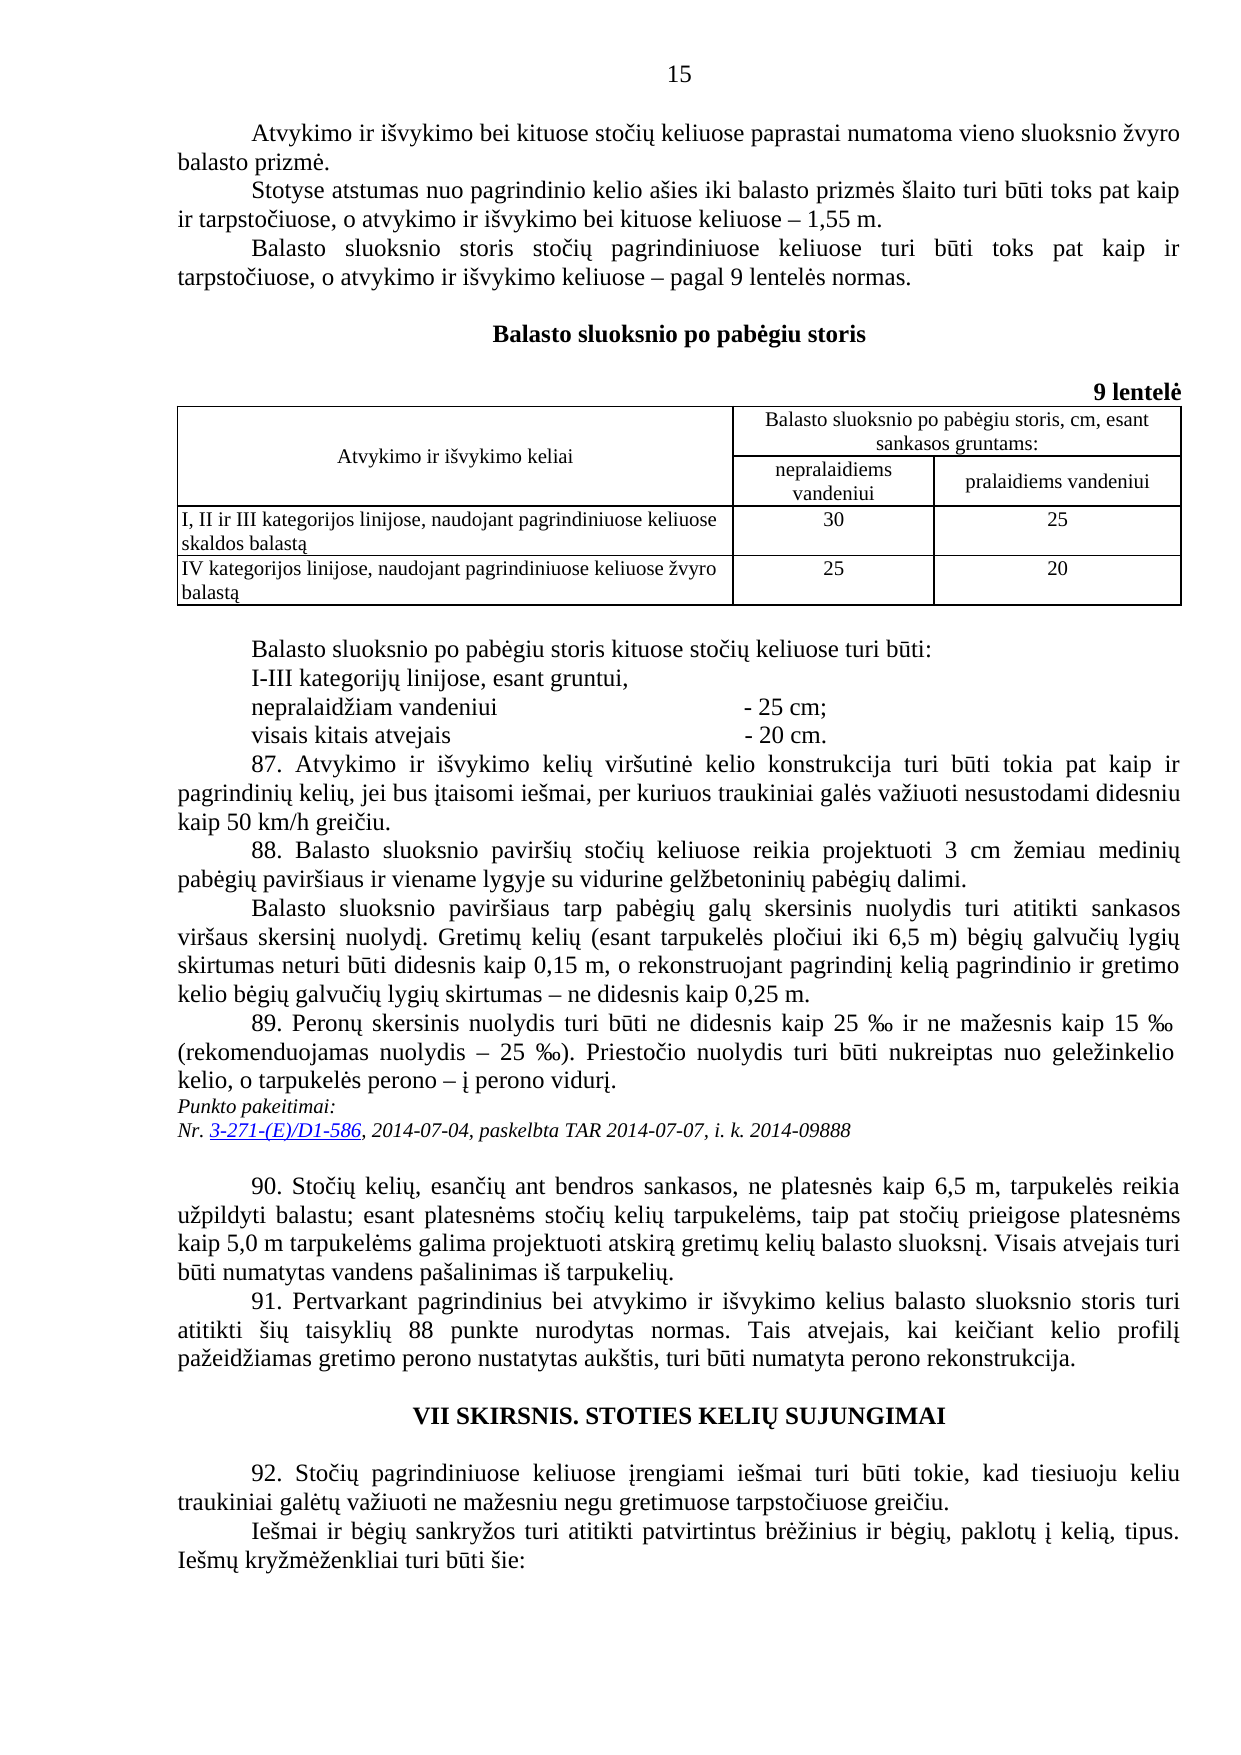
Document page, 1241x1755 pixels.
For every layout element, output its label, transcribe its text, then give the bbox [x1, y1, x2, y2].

text 87. Atvykimo ir išvykimo kelių viršutinė kelio konstrukcija turi būti tokia pat kaip ir pagrindinių kelių, jei bus įtaisomi iešmai, per kuriuos traukiniai galės važiuoti nesustodami didesniu kaip 50 km/h greičiu. [177, 749, 1181, 835]
table_cell 20 [935, 556, 1180, 604]
text Balasto sluoksnio po pabėgiu storis kituose stočių keliuose turi būti: [177, 634, 1181, 663]
text I-III kategorijų linijose, esant gruntui, [177, 663, 1181, 692]
text Stotyse atstumas nuo pagrindinio kelio ašies iki balasto prizmės šlaito turi būti toks pat kaip ir tarpstočiuose, o atvykimo ir išvykimo bei kituose keliuose – 1,55 m. [177, 176, 1181, 233]
text Nr. 3-271-(E)/D1-586, 2014-07-04, paskelbta TAR 2014-07-07, i. k. 2014-09888 [177, 1118, 1181, 1142]
table_cell pralaidiems vandeniui [935, 457, 1180, 505]
text visais kitais atvejais - 20 cm. [177, 720, 1181, 749]
text Balasto sluoksnio po pabėgiu storis [177, 319, 1181, 348]
text Atvykimo ir išvykimo bei kituose stočių keliuose paprastai numatoma vieno sluoksnio žvyro balasto prizmė. [177, 118, 1181, 176]
text 88. Balasto sluoksnio paviršių stočių keliuose reikia projektuoti 3 cm žemiau medinių pabėgių paviršiaus ir viename lygyje su vidurine gelžbetoninių pabėgių dalimi. [177, 835, 1181, 893]
text 9 lentelė [177, 377, 1181, 406]
text 90. Stočių kelių, esančių ant bendros sankasos, ne platesnės kaip 6,5 m, tarpukelės reikia užpildyti balastu; esant platesnėms stočių kelių tarpukelėms, taip pat stočių prieigose platesnėms kaip 5,0 m tarpukelėms galima projektuoti atskirą gretimų kelių balasto sluoksnį. Visais atvejais turi būti numatytas vandens pašalinimas iš tarpukelių. [177, 1171, 1181, 1286]
text nepralaidžiam vandeniui - 25 cm; [177, 692, 1181, 720]
table_cell 25 [935, 507, 1180, 555]
text Balasto sluoksnio storis stočių pagrindiniuose keliuose turi būti toks pat kaip ir tarpstočiuose, o atvykimo ir išvykimo keliuose – pagal 9 lentelės normas. [177, 233, 1181, 291]
text Iešmai ir bėgių sankryžos turi atitikti patvirtintus brėžinius ir bėgių, paklotų į kelią, tipus. Iešmų kryžmėženkliai turi būti šie: [177, 1516, 1181, 1573]
text 92. Stočių pagrindiniuose keliuose įrengiami iešmai turi būti tokie, kad tiesiuoju keliu traukiniai galėtų važiuoti ne mažesniu negu gretimuose tarpstočiuose greičiu. [177, 1458, 1181, 1516]
text VII SKIRSNIS. STOTIES KELIŲ SUJUNGIMAI [177, 1401, 1181, 1430]
text Balasto sluoksnio paviršiaus tarp pabėgių galų skersinis nuolydis turi atitikti sankasos viršaus skersinį nuolydį. Gretimų kelių (esant tarpukelės pločiui iki 6,5 m) bėgių galvučių lygių skirtumas neturi būti didesnis kaip 0,15 m, o rekonstruojant pagrindinį kelią pagrindinio ir gretimo kelio bėgių galvučių lygių skirtumas – ne didesnis kaip 0,25 m. [177, 893, 1181, 1008]
table_header Atvykimo ir išvykimo keliai [178, 407, 732, 505]
text Punkto pakeitimai: [177, 1094, 1181, 1118]
table_cell 25 [734, 556, 933, 604]
text 91. Pertvarkant pagrindinius bei atvykimo ir išvykimo kelius balasto sluoksnio storis turi atitikti šių taisyklių 88 punkte nurodytas normas. Tais atvejais, kai keičiant kelio profilį pažeidžiamas gretimo perono nustatytas aukštis, turi būti numatyta perono rekonstrukcija. [177, 1286, 1181, 1372]
table_cell 30 [734, 507, 933, 555]
text 89. Peronų skersinis nuolydis turi būti ne didesnis kaip 25 ‰ ir ne mažesnis kaip 15 ‰ (rekomenduojamas nuolydis – 25 ‰). Priestočio nuolydis turi būti nukreiptas nuo geležinkelio kelio, o tarpukelės perono – į perono vidurį. [177, 1008, 1175, 1094]
